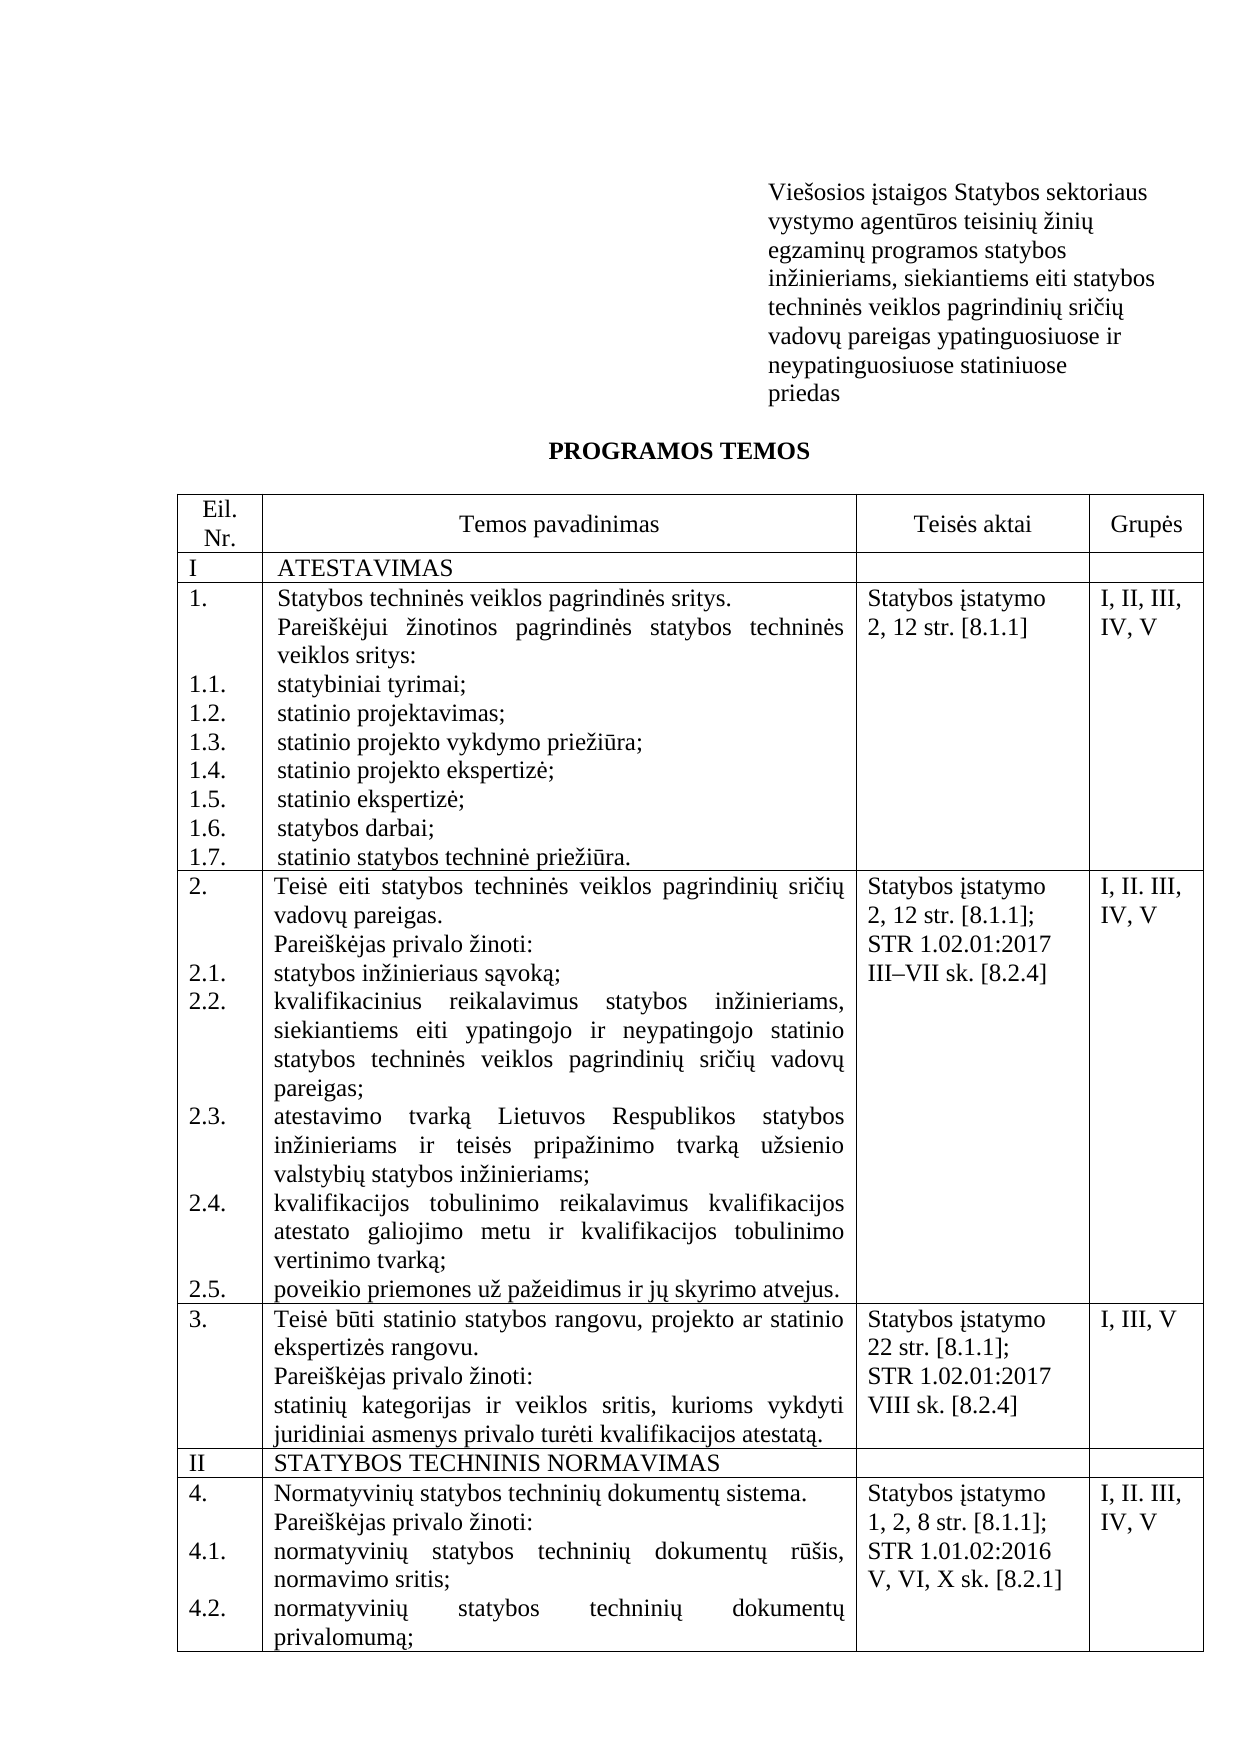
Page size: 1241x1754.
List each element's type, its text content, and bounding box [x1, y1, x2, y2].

table_cell Statybos įstatymo 22 str. [8.1.1]; STR 1.02.01:2017 VIII sk. [8.2.4] [857, 1304, 1089, 1447]
table_cell Teisė eiti statybos techninės veiklos pagrindinių sričių vadovų pareigas. Pareiškėjas privalo žinoti: statybos inžinieriaus sąvoką; kvalifikacinius reikalavimus statybos inžinieriams, siekiantiems eiti ypatingojo ir neypatingojo statinio statybos techninės veiklos pagrindinių sričių vadovų pareigas; atestavimo tvarką Lietuvos Respublikos statybos inžinieriams ir teisės pripažinimo tvarką užsienio valstybių statybos inžinieriams; kvalifikacijos tobulinimo reikalavimus kvalifikacijos atestato galiojimo metu ir kvalifikacijos tobulinimo vertinimo tvarką; poveikio priemones už pažeidimus ir jų skyrimo atvejus. [263, 871, 856, 1303]
table_cell II [178, 1449, 262, 1477]
table_cell 1. 1.1. 1.2. 1.3. 1.4. 1.5. 1.6. 1.7. [178, 583, 262, 870]
table_cell Statybos įstatymo 2, 12 str. [8.1.1]; STR 1.02.01:2017 III–VII sk. [8.2.4] [857, 871, 1089, 1303]
text PROGRAMOS TEMOS [177, 436, 1181, 465]
table_header Teisės aktai [857, 495, 1089, 552]
table_cell ATESTAVIMAS [263, 553, 856, 582]
table_cell I, II, III, IV, V [1090, 583, 1203, 870]
table_cell [857, 553, 1089, 582]
table_cell I, II. III, IV, V [1090, 1478, 1203, 1651]
table_cell Statybos įstatymo 1, 2, 8 str. [8.1.1]; STR 1.01.02:2016 V, VI, X sk. [8.2.1] [857, 1478, 1089, 1651]
table_cell 3. [178, 1304, 262, 1447]
table_cell Teisė būti statinio statybos rangovu, projekto ar statinio ekspertizės rangovu. Pareiškėjas privalo žinoti: statinių kategorijas ir veiklos sritis, kurioms vykdyti juridiniai asmenys privalo turėti kvalifikacijos atestatą. [263, 1304, 856, 1447]
table_header Grupės [1090, 495, 1203, 552]
table_header Temos pavadinimas [263, 495, 856, 552]
table_cell STATYBOS TECHNINIS NORMAVIMAS [263, 1449, 856, 1477]
table_cell [1090, 553, 1203, 582]
text priedas [768, 378, 1181, 407]
table_cell Statybos įstatymo 2, 12 str. [8.1.1] [857, 583, 1089, 870]
table_header Eil. Nr. [178, 495, 262, 552]
table_cell 2. 2.1. 2.2. 2.3. 2.4. 2.5. [178, 871, 262, 1303]
table_cell Statybos techninės veiklos pagrindinės sritys. Pareiškėjui žinotinos pagrindinės statybos techninės veiklos sritys: statybiniai tyrimai; statinio projektavimas; statinio projekto vykdymo priežiūra; statinio projekto ekspertizė; statinio ekspertizė; statybos darbai; statinio statybos techninė priežiūra. [263, 583, 856, 870]
table_cell Normatyvinių statybos techninių dokumentų sistema. Pareiškėjas privalo žinoti: normatyvinių statybos techninių dokumentų rūšis, normavimo sritis; normatyvinių statybos techninių dokumentų privalomumą; [263, 1478, 856, 1651]
table_cell I, III, V [1090, 1304, 1203, 1447]
table_cell [857, 1449, 1089, 1477]
text Viešosios įstaigos Statybos sektoriaus vystymo agentūros teisinių žinių egzaminų programos statybos inžinieriams, siekiantiems eiti statybos techninės veiklos pagrindinių sričių vadovų pareigas ypatinguosiuose ir neypatinguosiuose statiniuose [768, 177, 1181, 378]
table_cell [1090, 1449, 1203, 1477]
table_cell 4. 4.1. 4.2. [178, 1478, 262, 1651]
table_cell I [178, 553, 262, 582]
table_cell I, II. III, IV, V [1090, 871, 1203, 1303]
